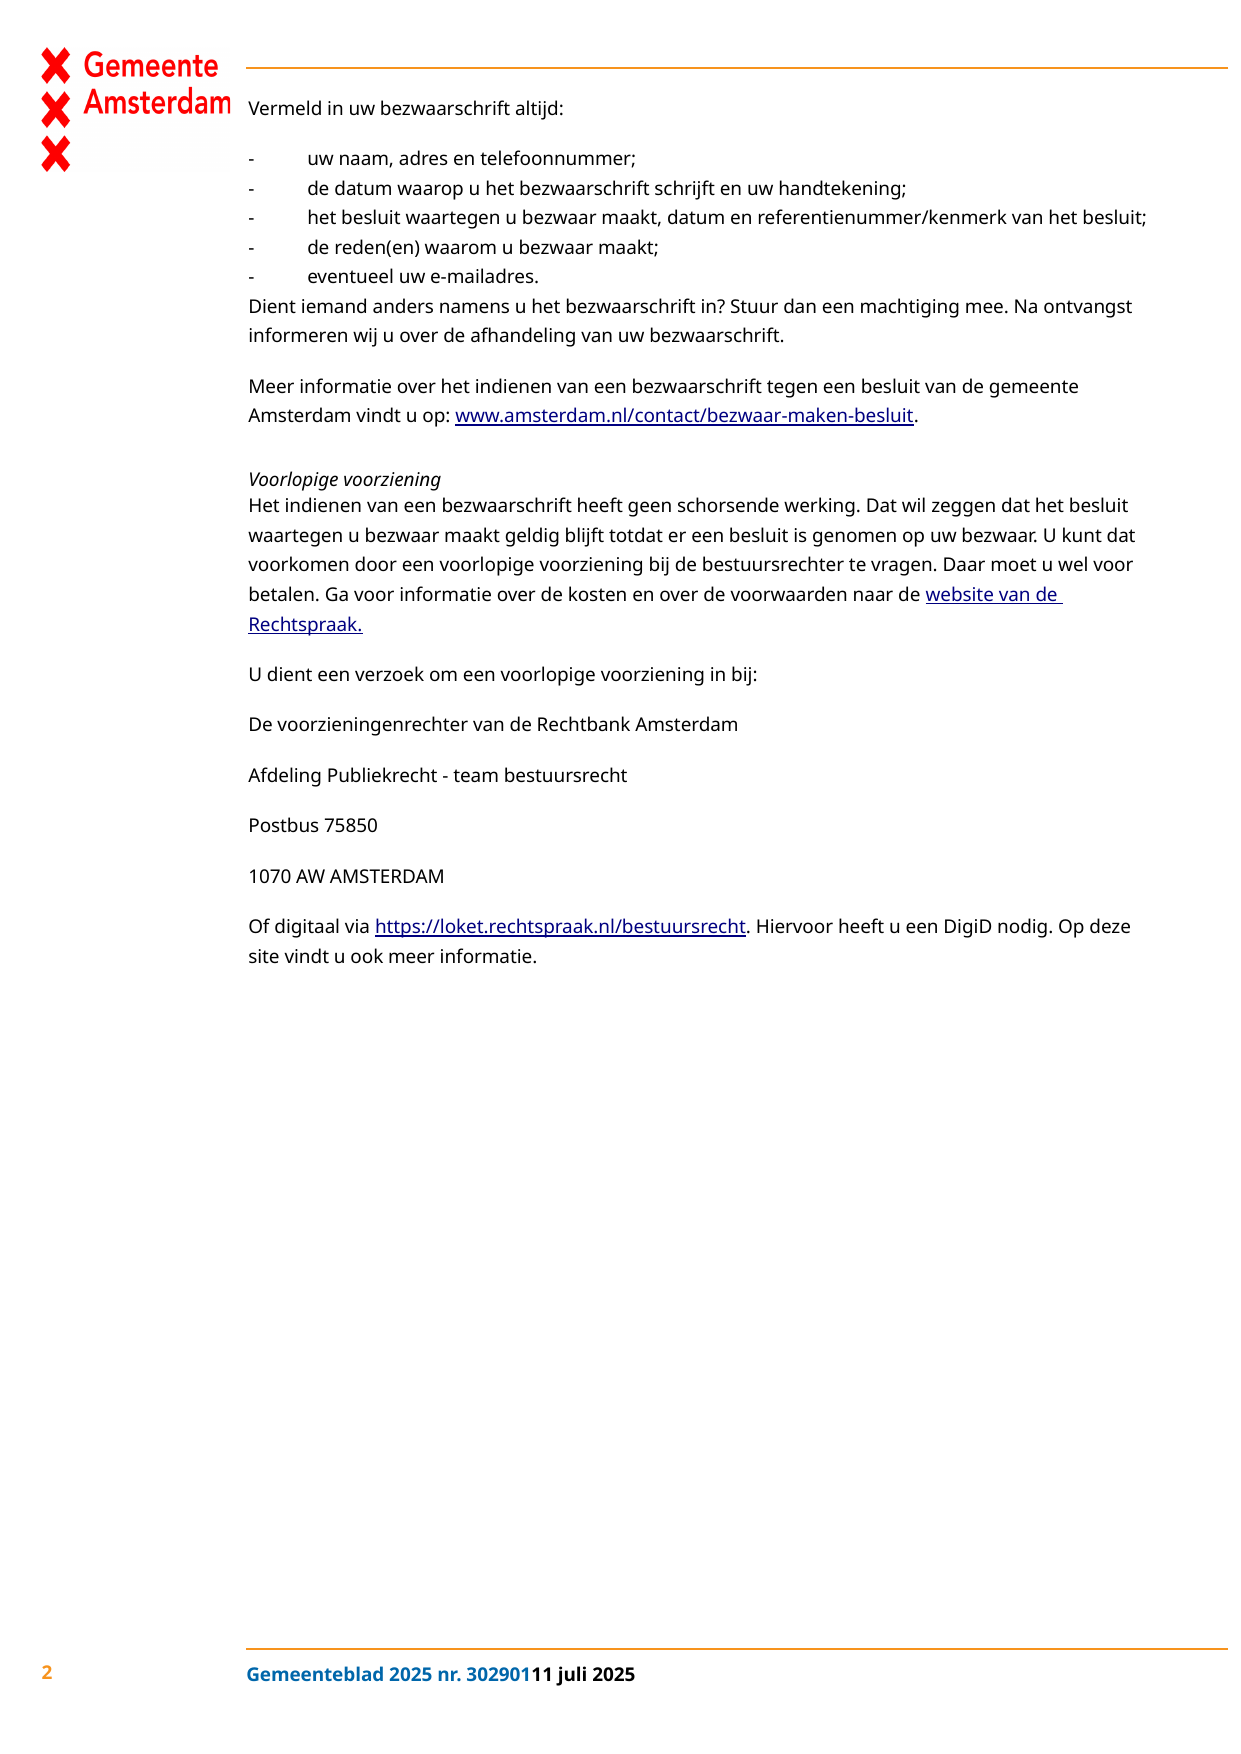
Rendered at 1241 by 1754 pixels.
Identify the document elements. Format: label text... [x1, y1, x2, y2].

text Het indienen van een bezwaarschrift heeft geen schorsende werking. Dat wil zeggen dat het besluit waartegen u bezwaar maakt geldig blijft totdat er een besluit is genomen op uw bezwaar. U kunt dat voorkomen door een voorlopige voorziening bij de bestuursrechter te vragen. Daar moet u wel voor betalen. Ga voor informatie over de kosten en over de voorwaarden naar de website van de Rechtspraak. [248, 492, 1152, 636]
text Postbus 75850 [248, 812, 1152, 838]
text Dient iemand anders namens u het bezwaarschrift in? Stuur dan een machtiging mee. Na ontvangst informeren wij u over de afhandeling van uw bezwaarschrift. [248, 293, 1152, 348]
text Afdeling Publiekrecht - team bestuursrecht [248, 762, 1152, 788]
text 1070 AW AMSTERDAM [248, 863, 1152, 888]
list eventueel uw e-mailadres. [248, 263, 1152, 289]
list het besluit waartegen u bezwaar maakt, datum en referentienummer/kenmerk van het besluit; [248, 204, 1152, 230]
text Voorlopige voorziening [248, 467, 1152, 492]
list de datum waarop u het bezwaarschrift schrijft en uw handtekening; [248, 175, 1152, 201]
text U dient een verzoek om een voorlopige voorziening in bij: [248, 661, 1152, 687]
picture [41, 47, 231, 172]
text Meer informatie over het indienen van een bezwaarschrift tegen een besluit van de gemeente Amsterdam vindt u op: www.amsterdam.nl/contact/bezwaar-maken-besluit. [248, 373, 1152, 428]
list uw naam, adres en telefoonnummer; [248, 145, 1152, 171]
text De voorzieningenrechter van de Rechtbank Amsterdam [248, 712, 1152, 737]
text Of digitaal via https://loket.rechtspraak.nl/bestuursrecht. Hiervoor heeft u een DigiD nodig. Op deze site vindt u ook meer informatie. [248, 913, 1152, 968]
text Vermeld in uw bezwaarschrift altijd: [248, 95, 1152, 121]
list de reden(en) waarom u bezwaar maakt; [248, 234, 1152, 260]
